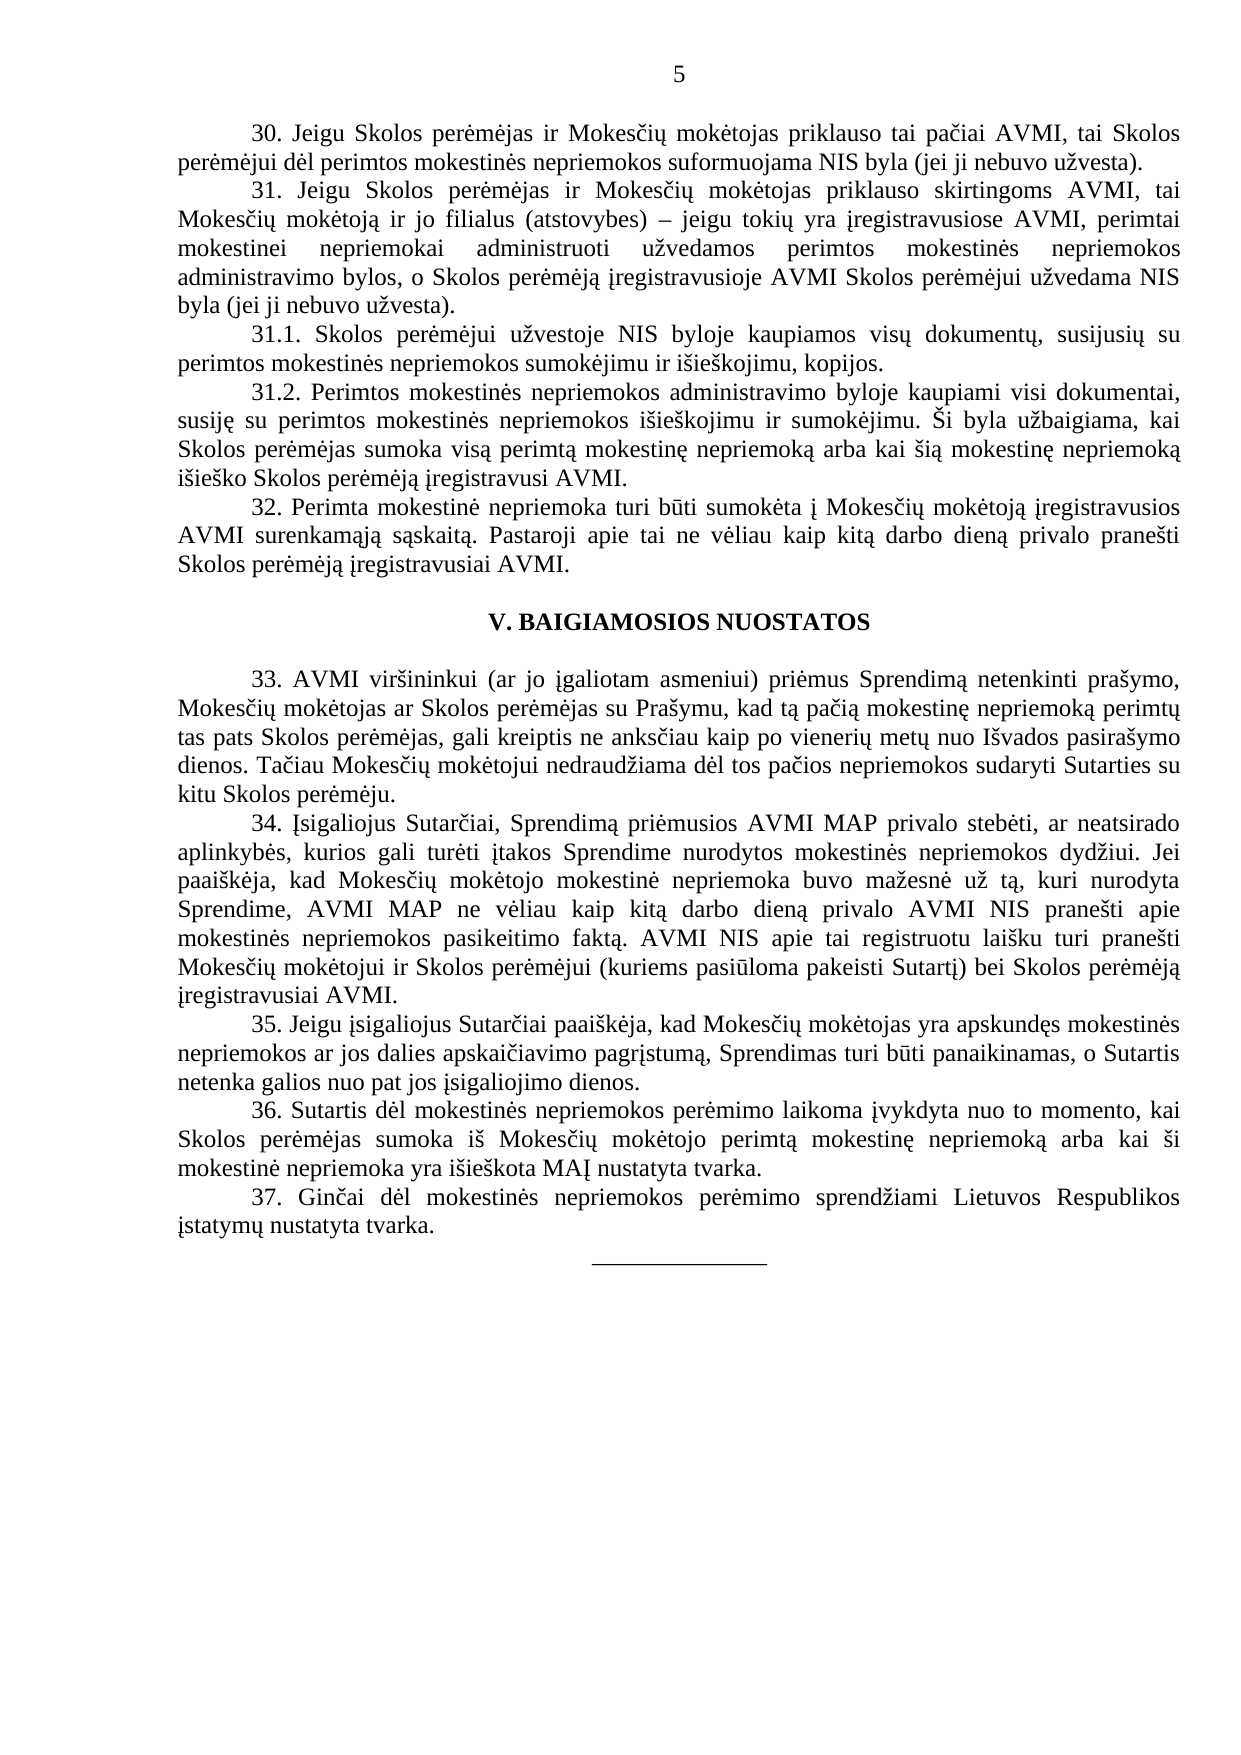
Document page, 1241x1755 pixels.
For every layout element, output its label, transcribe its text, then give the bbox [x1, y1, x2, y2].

text 34. Įsigaliojus Sutarčiai, Sprendimą priėmusios AVMI MAP privalo stebėti, ar neatsirado aplinkybės, kurios gali turėti įtakos Sprendime nurodytos mokestinės nepriemokos dydžiui. Jei paaiškėja, kad Mokesčių mokėtojo mokestinė nepriemoka buvo mažesnė už tą, kuri nurodyta Sprendime, AVMI MAP ne vėliau kaip kitą darbo dieną privalo AVMI NIS pranešti apie mokestinės nepriemokos pasikeitimo faktą. AVMI NIS apie tai registruotu laišku turi pranešti Mokesčių mokėtojui ir Skolos perėmėjui (kuriems pasiūloma pakeisti Sutartį) bei Skolos perėmėją įregistravusiai AVMI. [177, 808, 1181, 1009]
text V. BAIGIAMOSIOS NUOSTATOS [177, 607, 1181, 636]
text 31.1. Skolos perėmėjui užvestoje NIS byloje kaupiamos visų dokumentų, susijusių su perimtos mokestinės nepriemokos sumokėjimu ir išieškojimu, kopijos. [177, 319, 1181, 377]
text 31.2. Perimtos mokestinės nepriemokos administravimo byloje kaupiami visi dokumentai, susiję su perimtos mokestinės nepriemokos išieškojimu ir sumokėjimu. Ši byla užbaigiama, kai Skolos perėmėjas sumoka visą perimtą mokestinę nepriemoką arba kai šią mokestinę nepriemoką išieško Skolos perėmėją įregistravusi AVMI. [177, 377, 1181, 492]
text 35. Jeigu įsigaliojus Sutarčiai paaiškėja, kad Mokesčių mokėtojas yra apskundęs mokestinės nepriemokos ar jos dalies apskaičiavimo pagrįstumą, Sprendimas turi būti panaikinamas, o Sutartis netenka galios nuo pat jos įsigaliojimo dienos. [177, 1009, 1181, 1096]
text ______________ [177, 1239, 1181, 1268]
text 33. AVMI viršininkui (ar jo įgaliotam asmeniui) priėmus Sprendimą netenkinti prašymo, Mokesčių mokėtojas ar Skolos perėmėjas su Prašymu, kad tą pačią mokestinę nepriemoką perimtų tas pats Skolos perėmėjas, gali kreiptis ne anksčiau kaip po vienerių metų nuo Išvados pasirašymo dienos. Tačiau Mokesčių mokėtojui nedraudžiama dėl tos pačios nepriemokos sudaryti Sutarties su kitu Skolos perėmėju. [177, 664, 1181, 808]
text 36. Sutartis dėl mokestinės nepriemokos perėmimo laikoma įvykdyta nuo to momento, kai Skolos perėmėjas sumoka iš Mokesčių mokėtojo perimtą mokestinę nepriemoką arba kai ši mokestinė nepriemoka yra išieškota MAĮ nustatyta tvarka. [177, 1096, 1181, 1182]
text 31. Jeigu Skolos perėmėjas ir Mokesčių mokėtojas priklauso skirtingoms AVMI, tai Mokesčių mokėtoją ir jo filialus (atstovybes) – jeigu tokių yra įregistravusiose AVMI, perimtai mokestinei nepriemokai administruoti užvedamos perimtos mokestinės nepriemokos administravimo bylos, o Skolos perėmėją įregistravusioje AVMI Skolos perėmėjui užvedama NIS byla (jei ji nebuvo užvesta). [177, 176, 1181, 319]
text 37. Ginčai dėl mokestinės nepriemokos perėmimo sprendžiami Lietuvos Respublikos įstatymų nustatyta tvarka. [177, 1182, 1181, 1239]
text 32. Perimta mokestinė nepriemoka turi būti sumokėta į Mokesčių mokėtoją įregistravusios AVMI surenkamąją sąskaitą. Pastaroji apie tai ne vėliau kaip kitą darbo dieną privalo pranešti Skolos perėmėją įregistravusiai AVMI. [177, 492, 1181, 578]
text 30. Jeigu Skolos perėmėjas ir Mokesčių mokėtojas priklauso tai pačiai AVMI, tai Skolos perėmėjui dėl perimtos mokestinės nepriemokos suformuojama NIS byla (jei ji nebuvo užvesta). [177, 118, 1181, 176]
